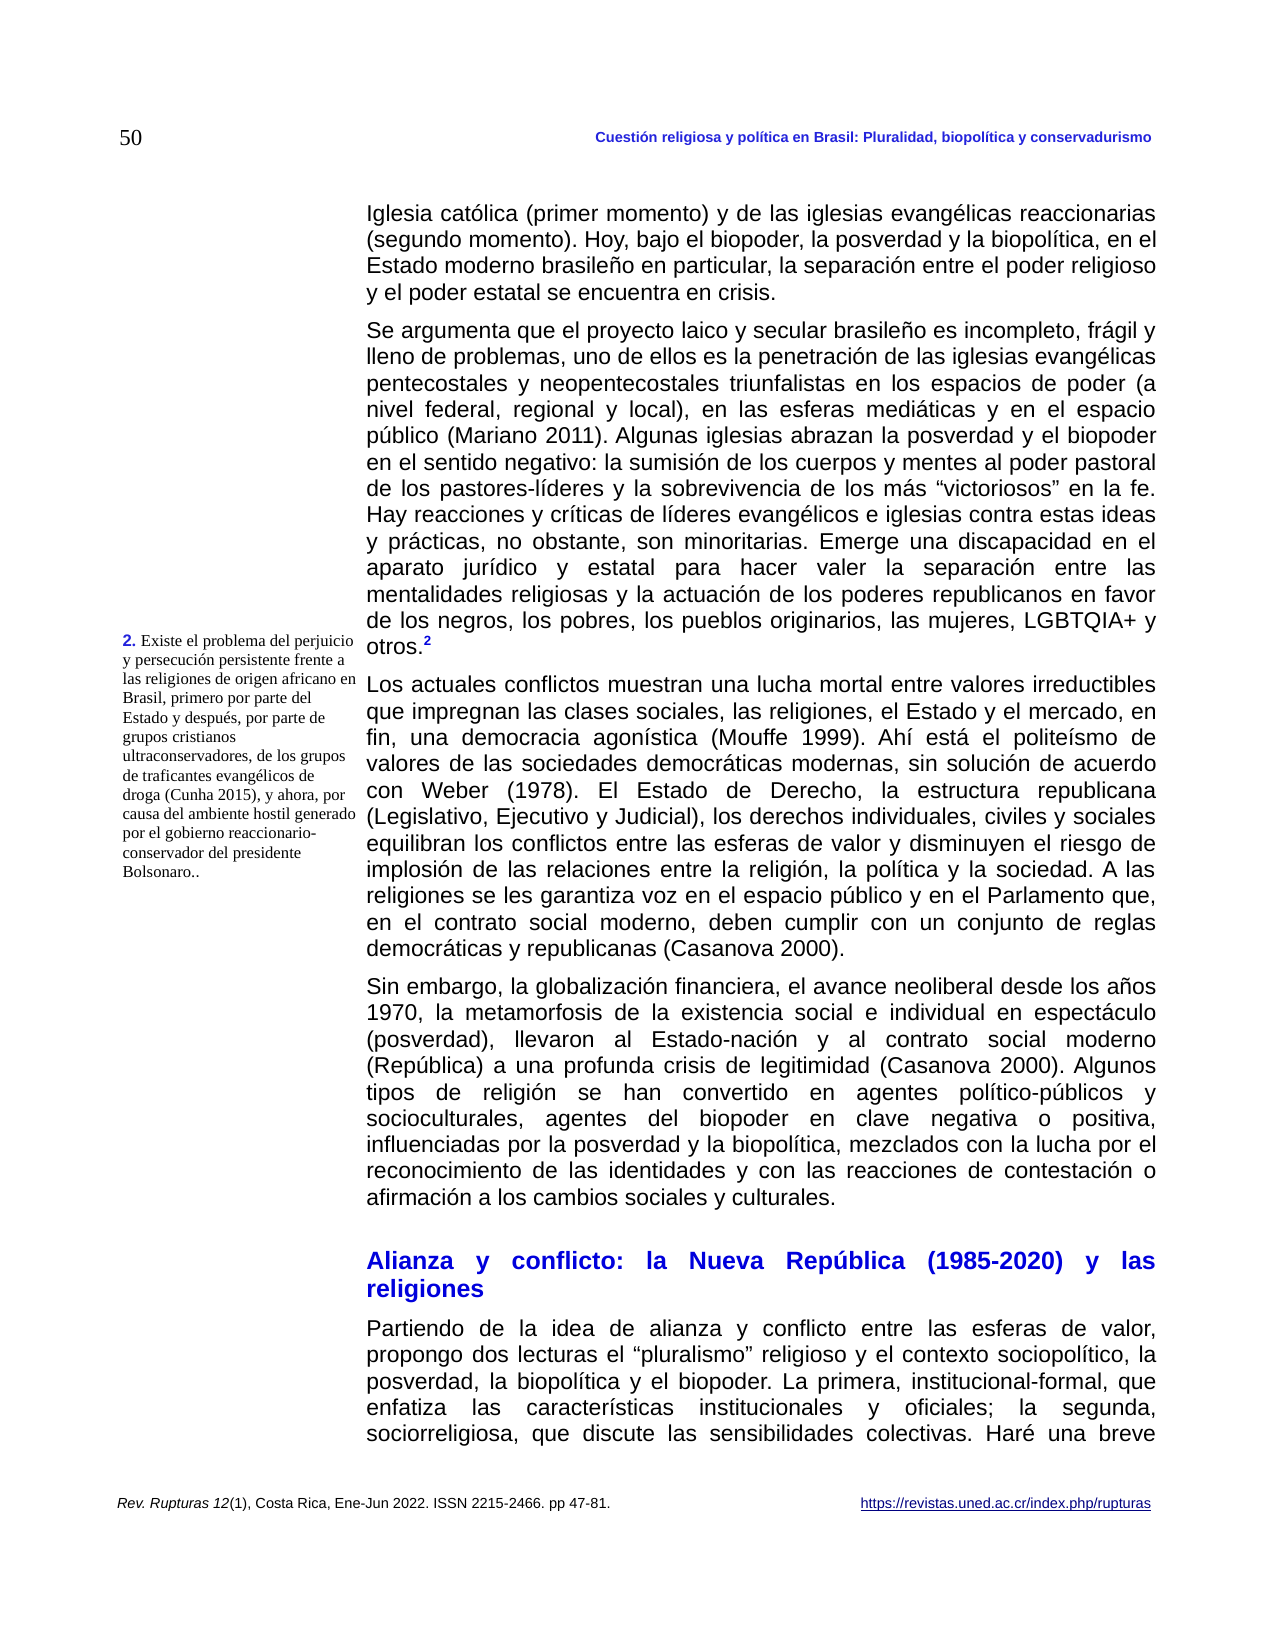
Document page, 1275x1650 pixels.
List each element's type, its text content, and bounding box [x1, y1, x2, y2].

subtitle Alianza y conflicto: la Nueva República (1985-2020) y las religiones [366, 1246, 1157, 1303]
text Sin embargo, la globalización financiera, el avance neoliberal desde los años 1970, la metamorfosis de la existencia social e individual en espectáculo (posverdad), llevaron al Estado-nación y al contrato social moderno (República) a una profunda crisis de legitimidad (Casanova 2000). Algunos tipos de religión se han convertido en agentes político-públicos y socioculturales, agentes del biopoder en clave negativa o positiva, influenciadas por la posverdad y la biopolítica, mezclados con la lucha por el reconocimiento de las identidades y con las reacciones de contestación o afirmación a los cambios sociales y culturales. [366, 973, 1157, 1210]
text Se argumenta que el proyecto laico y secular brasileño es incompleto, frágil y lleno de problemas, uno de ellos es la penetración de las iglesias evangélicas pentecostales y neopentecostales triunfalistas en los espacios de poder (a nivel federal, regional y local), en las esferas mediáticas y en el espacio público (Mariano 2011). Algunas iglesias abrazan la posverdad y el biopoder en el sentido negativo: la sumisión de los cuerpos y mentes al poder pastoral de los pastores-líderes y la sobrevivencia de los más “victoriosos” en la fe. Hay reacciones y críticas de líderes evangélicos e iglesias contra estas ideas y prácticas, no obstante, son minoritarias. Emerge una discapacidad en el aparato jurídico y estatal para hacer valer la separación entre las mentalidades religiosas y la actuación de los poderes republicanos en favor de los negros, los pobres, los pueblos originarios, las mujeres, LGBTQIA+ y otros.2 [366, 317, 1157, 659]
text Partiendo de la idea de alianza y conflicto entre las esferas de valor, propongo dos lecturas el “pluralismo” religioso y el contexto sociopolítico, la posverdad, la biopolítica y el biopoder. La primera, institucional-formal, que enfatiza las características institucionales y oficiales; la segunda, sociorreligiosa, que discute las sensibilidades colectivas. Haré una breve [366, 1315, 1157, 1447]
text Iglesia católica (primer momento) y de las iglesias evangélicas reaccionarias (segundo momento). Hoy, bajo el biopoder, la posverdad y la biopolítica, en el Estado moderno brasileño en particular, la separación entre el poder religioso y el poder estatal se encuentra en crisis. [366, 200, 1157, 305]
text Los actuales conflictos muestran una lucha mortal entre valores irreductibles que impregnan las clases sociales, las religiones, el Estado y el mercado, en fin, una democracia agonística (Mouffe 1999). Ahí está el politeísmo de valores de las sociedades democráticas modernas, sin solución de acuerdo con Weber (1978). El Estado de Derecho, la estructura republicana (Legislativo, Ejecutivo y Judicial), los derechos individuales, civiles y sociales equilibran los conflictos entre las esferas de valor y disminuyen el riesgo de implosión de las relaciones entre la religión, la política y la sociedad. A las religiones se les garantiza voz en el espacio público y en el Parlamento que, en el contrato social moderno, deben cumplir con un conjunto de reglas democráticas y republicanas (Casanova 2000). [366, 671, 1157, 961]
